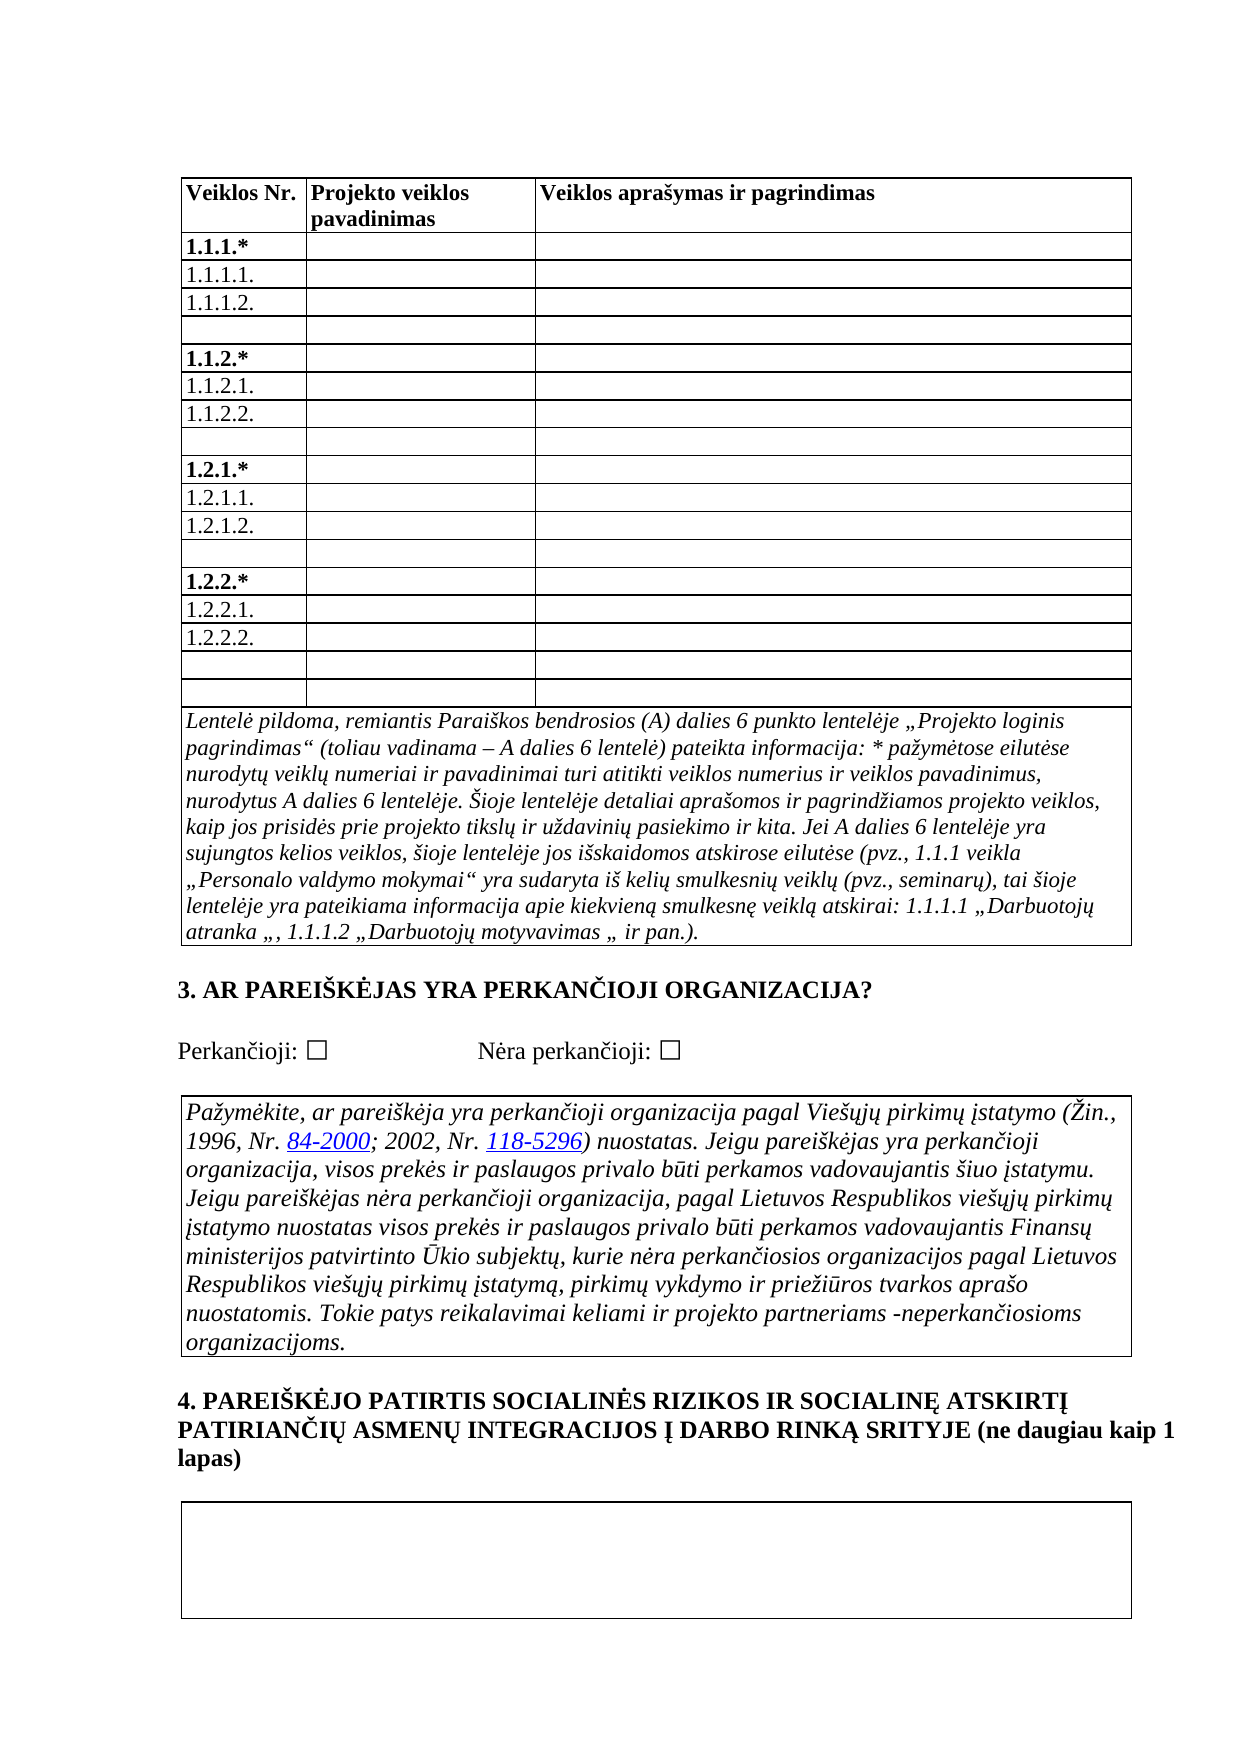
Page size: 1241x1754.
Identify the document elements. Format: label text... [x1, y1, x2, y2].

table_cell [302, 428, 306, 455]
table_cell [531, 680, 535, 706]
table_cell [302, 317, 306, 343]
table_cell [182, 428, 186, 455]
table_cell [1127, 289, 1131, 315]
table_cell [531, 652, 535, 678]
table_cell [182, 317, 186, 343]
table_cell [1127, 512, 1131, 538]
table_cell [307, 345, 311, 371]
table_cell [1127, 484, 1131, 511]
table_cell [531, 401, 535, 427]
table_cell [307, 596, 311, 622]
table_cell [531, 373, 535, 399]
table_cell [531, 261, 535, 287]
table_cell [531, 233, 535, 259]
table_cell [1127, 652, 1131, 678]
table_header Veiklos Nr. [182, 179, 306, 231]
table_cell [531, 540, 535, 566]
table_cell [182, 652, 186, 678]
table_cell [1127, 624, 1131, 650]
table_cell [531, 624, 535, 650]
table_cell [1127, 373, 1131, 399]
table_cell [182, 680, 186, 706]
table_cell [307, 233, 311, 259]
text 3. AR PAREIŠKĖJAS YRA PERKANČIOJI ORGANIZACIJA? [177, 975, 1181, 1004]
table_cell [182, 540, 186, 566]
table_cell [307, 317, 311, 343]
table_header [1127, 1503, 1131, 1618]
table_cell [1127, 680, 1131, 706]
table_cell [1127, 401, 1131, 427]
table_cell [1127, 345, 1131, 371]
table_cell [307, 540, 311, 566]
table_cell [531, 596, 535, 622]
table_cell [531, 345, 535, 371]
table_cell [1127, 568, 1131, 594]
table_cell [531, 317, 535, 343]
table_cell [307, 261, 311, 287]
table_cell [307, 624, 311, 650]
table_header [182, 1503, 186, 1618]
table_cell [302, 540, 306, 566]
table_cell [1127, 456, 1131, 483]
text 4. PAREIŠKĖJO PATIRTIS SOCIALINĖS RIZIKOS IR SOCIALINĘ ATSKIRTĮ PATIRIANČIŲ ASMENŲ INTEGRACIJOS Į DARBO RINKĄ SRITYJE (ne daugiau kaip 1 lapas) [177, 1386, 1181, 1472]
table_cell [531, 484, 535, 511]
table_cell [1127, 428, 1131, 455]
table_cell [307, 512, 311, 538]
table_cell [531, 568, 535, 594]
table_cell [531, 428, 535, 455]
table_cell [302, 652, 306, 678]
table_cell [1127, 317, 1131, 343]
table_cell [307, 401, 311, 427]
table_cell [307, 680, 311, 706]
table_cell [1127, 233, 1131, 259]
table_cell [1127, 540, 1131, 566]
table_cell [307, 289, 311, 315]
text Perkančioji: []⬜ Nėra perkančioji: []⬜ [177, 1033, 1181, 1067]
table_cell [307, 484, 311, 511]
table_cell [1127, 596, 1131, 622]
table_cell [1127, 261, 1131, 287]
table_cell [302, 680, 306, 706]
table_cell [307, 428, 311, 455]
table_cell [531, 512, 535, 538]
table_cell [531, 456, 535, 483]
table_cell [307, 568, 311, 594]
table_cell [307, 373, 311, 399]
table_cell [531, 289, 535, 315]
table_cell [307, 652, 311, 678]
table_cell [307, 456, 311, 483]
table_header Veiklos aprašymas ir pagrindimas [536, 179, 1131, 231]
